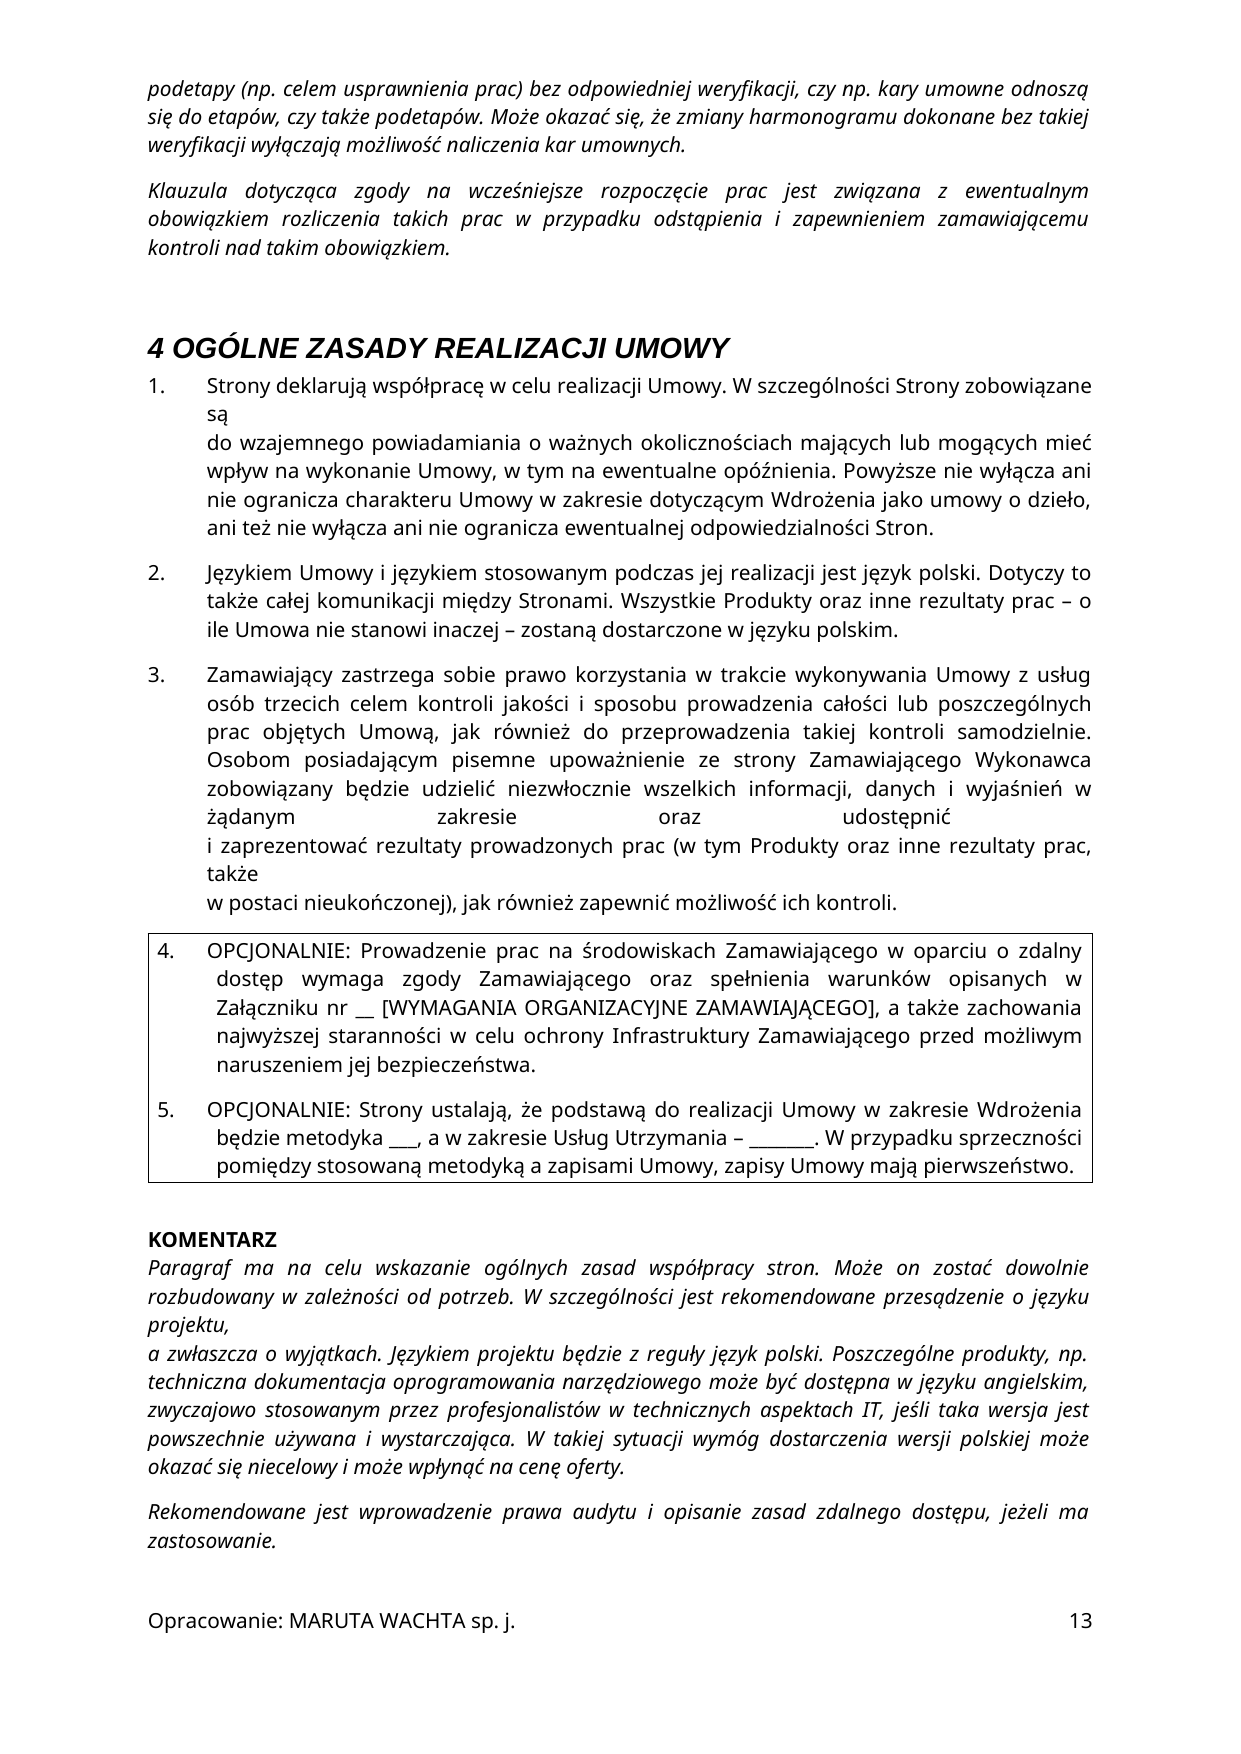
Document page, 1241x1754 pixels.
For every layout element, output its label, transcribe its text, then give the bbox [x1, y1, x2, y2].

list Językiem Umowy i językiem stosowanym podczas jej realizacji jest język polski. Dotyczy to także całej komunikacji między Stronami. Wszystkie Produkty oraz inne rezultaty prac – o ile Umowa nie stanowi inaczej – zostaną dostarczone w języku polskim. [148, 558, 1093, 643]
text Paragraf ma na celu wskazanie ogólnych zasad współpracy stron. Może on zostać dowolnie rozbudowany w zależności od potrzeb. W szczególności jest rekomendowane przesądzenie o języku projektu, a zwłaszcza o wyjątkach. Językiem projektu będzie z reguły język polski. Poszczególne produkty, np. techniczna dokumentacja oprogramowania narzędziowego może być dostępna w języku angielskim, zwyczajowo stosowanym przez profesjonalistów w technicznych aspektach IT, jeśli taka wersja jest powszechnie używana i wystarczająca. W takiej sytuacji wymóg dostarczenia wersji polskiej może okazać się niecelowy i może wpłynąć na cenę oferty. [148, 1253, 1093, 1481]
text Klauzula dotycząca zgody na wcześniejsze rozpoczęcie prac jest związana z ewentualnym obowiązkiem rozliczenia takich prac w przypadku odstąpienia i zapewnieniem zamawiającemu kontroli nad takim obowiązkiem. [148, 176, 1093, 261]
text podetapy (np. celem usprawnienia prac) bez odpowiedniej weryfikacji, czy np. kary umowne odnoszą się do etapów, czy także podetapów. Może okazać się, że zmiany harmonogramu dokonane bez takiej weryfikacji wyłączają możliwość naliczenia kar umownych. [148, 74, 1093, 159]
list OPCJONALNIE: Prowadzenie prac na środowiskach Zamawiającego w oparciu o zdalny dostęp wymaga zgody Zamawiającego oraz spełnienia warunków opisanych w Załączniku nr __ [WYMAGANIA ORGANIZACYJNE ZAMAWIAJĄCEGO], a także zachowania najwyższej staranności w celu ochrony Infrastruktury Zamawiającego przed możliwym naruszeniem jej bezpieczeństwa. [149, 934, 1092, 1078]
list Strony deklarują współpracę w celu realizacji Umowy. W szczególności Strony zobowiązane są do wzajemnego powiadamiania o ważnych okolicznościach mających lub mogących mieć wpływ na wykonanie Umowy, w tym na ewentualne opóźnienia. Powyższe nie wyłącza ani nie ogranicza charakteru Umowy w zakresie dotyczącym Wdrożenia jako umowy o dzieło, ani też nie wyłącza ani nie ogranicza ewentualnej odpowiedzialności Stron. [148, 371, 1093, 542]
text KOMENTARZ [148, 1225, 1093, 1253]
text Rekomendowane jest wprowadzenie prawa audytu i opisanie zasad zdalnego dostępu, jeżeli ma zastosowanie. [148, 1497, 1093, 1554]
list Zamawiający zastrzega sobie prawo korzystania w trakcie wykonywania Umowy z usług osób trzecich celem kontroli jakości i sposobu prowadzenia całości lub poszczególnych prac objętych Umową, jak również do przeprowadzenia takiej kontroli samodzielnie. Osobom posiadającym pisemne upoważnienie ze strony Zamawiającego Wykonawca zobowiązany będzie udzielić niezwłocznie wszelkich informacji, danych i wyjaśnień w żądanym zakresie oraz udostępnić i zaprezentować rezultaty prowadzonych prac (w tym Produkty oraz inne rezultaty prac, także w postaci nieukończonej), jak również zapewnić możliwość ich kontroli. [148, 660, 1093, 916]
subtitle 4 OGÓLNE ZASADY REALIZACJI UMOWY [148, 331, 1093, 365]
list OPCJONALNIE: Strony ustalają, że podstawą do realizacji Umowy w zakresie Wdrożenia będzie metodyka ___, a w zakresie Usług Utrzymania – _______. W przypadku sprzeczności pomiędzy stosowaną metodyką a zapisami Umowy, zapisy Umowy mają pierwszeństwo. [149, 1092, 1092, 1182]
